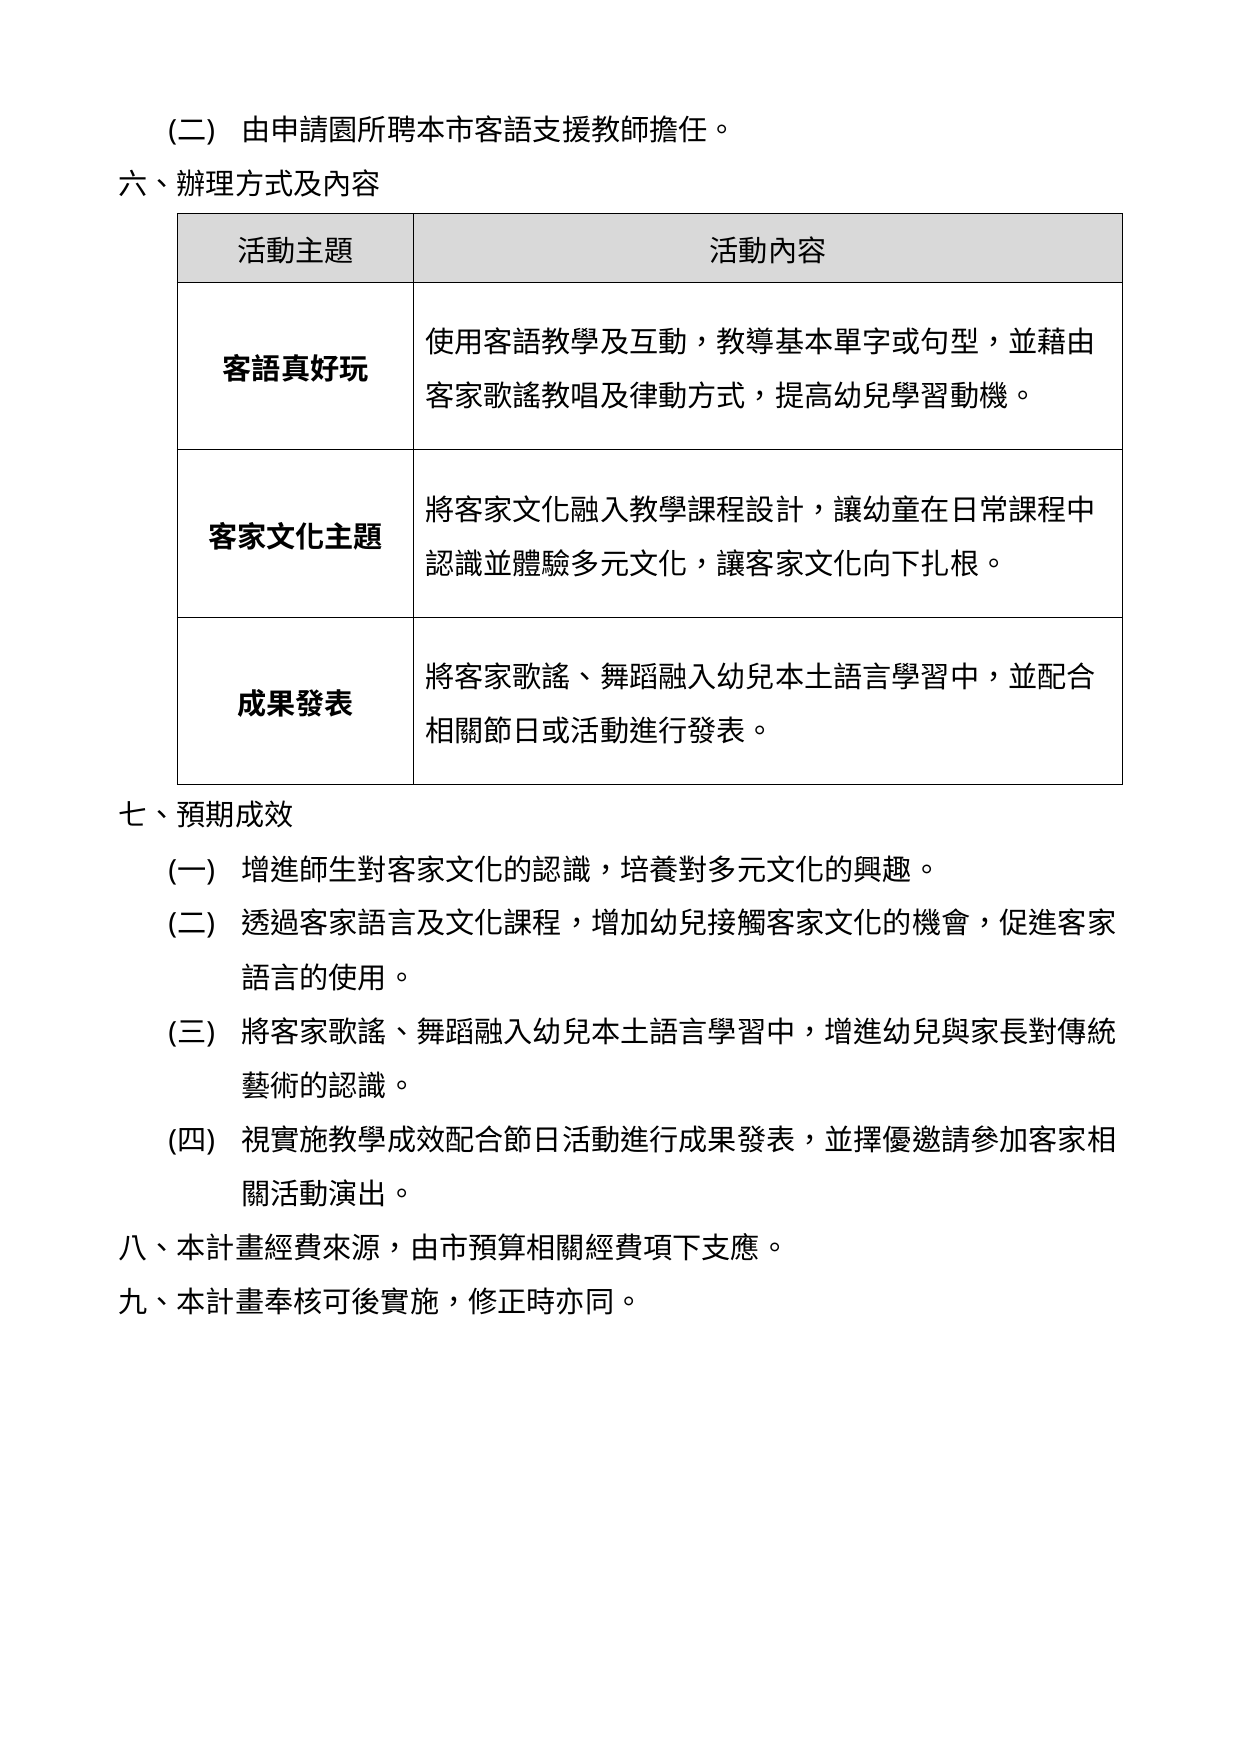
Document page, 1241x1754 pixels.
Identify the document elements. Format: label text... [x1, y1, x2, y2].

table_cell 客語真好玩 [178, 283, 413, 449]
list 將客家歌謠、舞蹈融入幼兒本土語言學習中，增進幼兒與家長對傳統藝術的認識。 [168, 1001, 1122, 1109]
list 七、預期成效 [118, 785, 1122, 839]
table_header 活動內容 [414, 214, 1122, 282]
table_cell 將客家歌謠、舞蹈融入幼兒本土語言學習中，並配合相關節日或活動進行發表。 [414, 618, 1122, 784]
table_cell 使用客語教學及互動，教導基本單字或句型，並藉由客家歌謠教唱及律動方式，提高幼兒學習動機。 [414, 283, 1122, 449]
list 視實施教學成效配合節日活動進行成果發表，並擇優邀請參加客家相關活動演出。 [168, 1109, 1122, 1218]
list 由申請園所聘本市客語支援教師擔任。 [168, 100, 1122, 154]
list 九、本計畫奉核可後實施，修正時亦同。 [118, 1272, 1122, 1326]
list 六、辦理方式及內容 [118, 154, 1122, 208]
table_cell 成果發表 [178, 618, 413, 784]
list 八、本計畫經費來源，由市預算相關經費項下支應。 [118, 1218, 1122, 1272]
list 增進師生對客家文化的認識，培養對多元文化的興趣。 [168, 839, 1122, 893]
table_header 活動主題 [178, 214, 413, 282]
table_cell 將客家文化融入教學課程設計，讓幼童在日常課程中認識並體驗多元文化，讓客家文化向下扎根。 [414, 450, 1122, 617]
table_cell 客家文化主題 [178, 450, 413, 617]
list 透過客家語言及文化課程，增加幼兒接觸客家文化的機會，促進客家語言的使用。 [168, 893, 1122, 1001]
